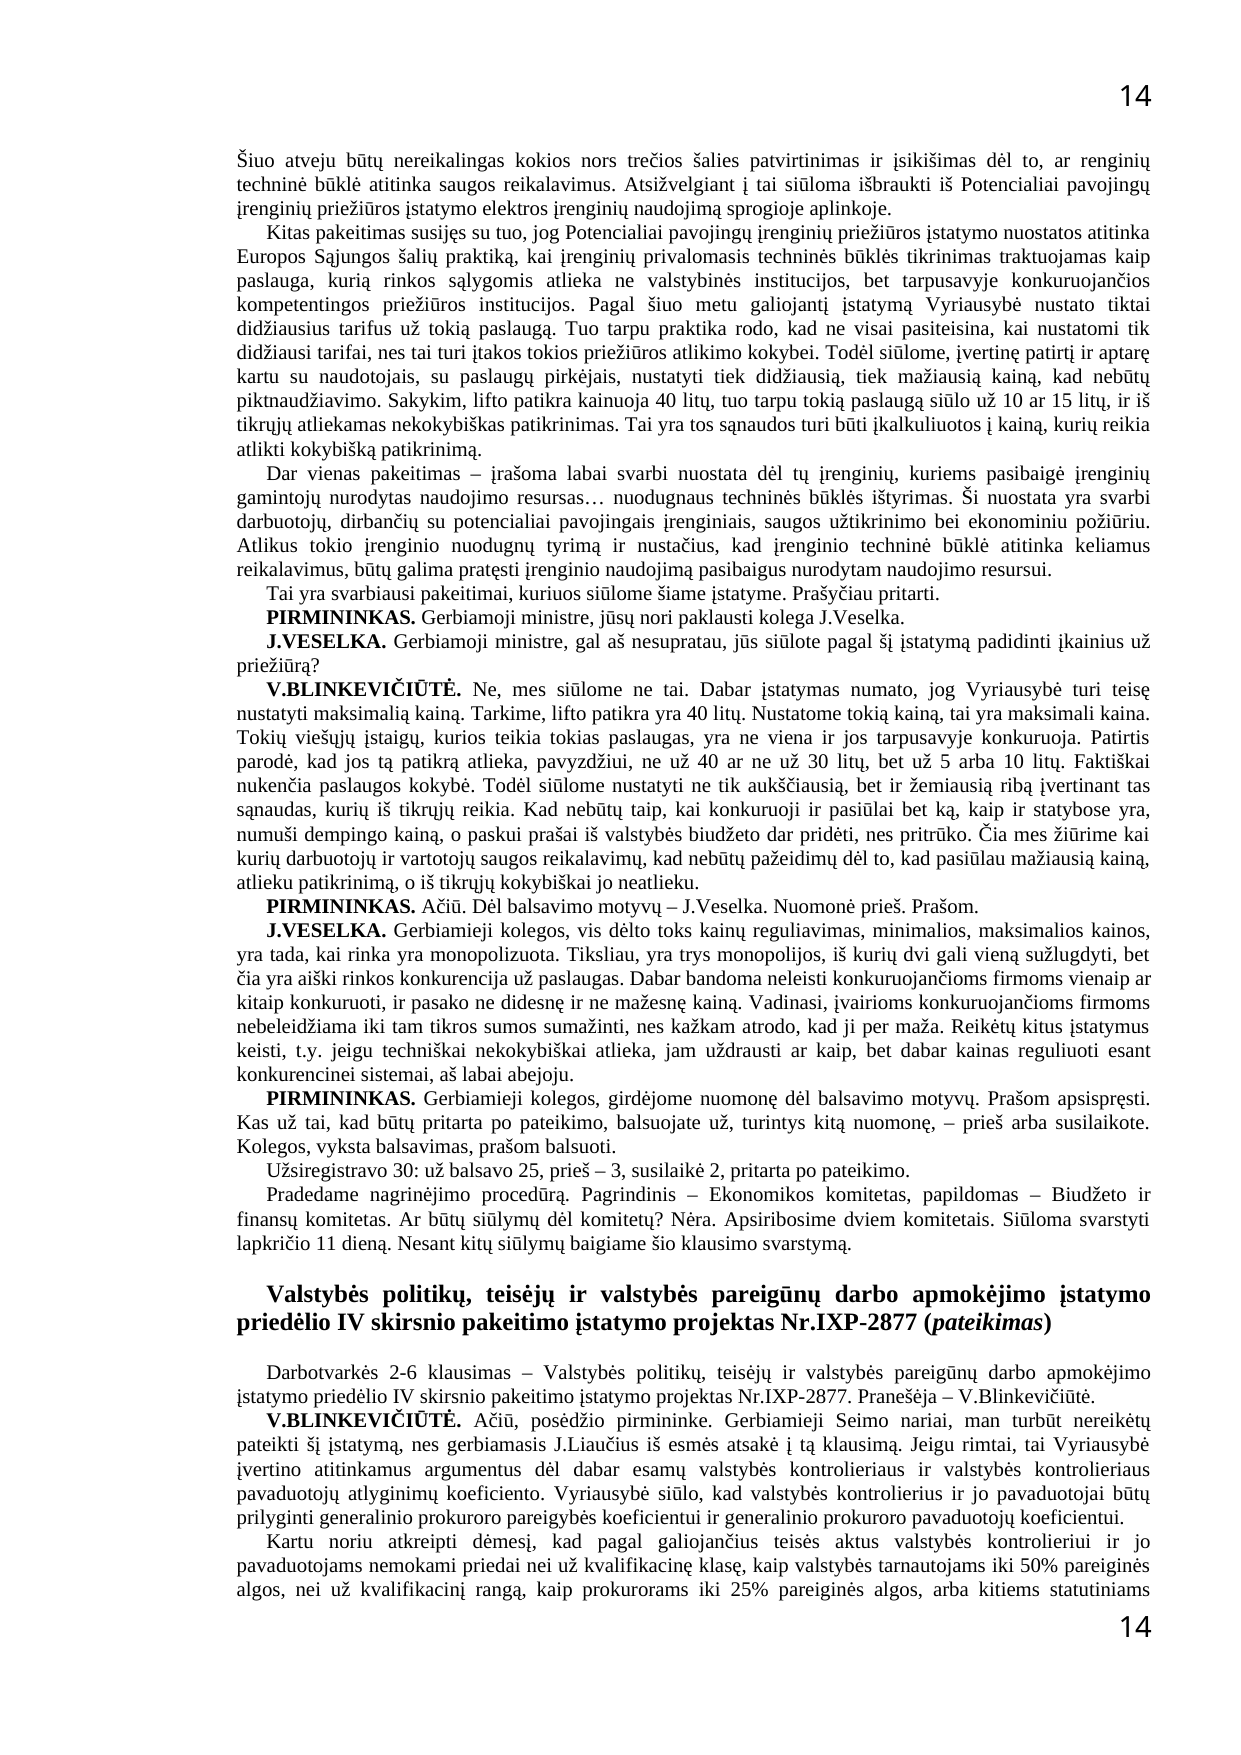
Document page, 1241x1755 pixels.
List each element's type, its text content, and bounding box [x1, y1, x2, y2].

text PIRMININKAS. Gerbiamoji ministre, jūsų nori paklausti kolega J.Veselka. [236, 605, 1152, 629]
text PIRMININKAS. Gerbiamieji kolegos, girdėjome nuomonę dėl balsavimo motyvų. Prašom apsispręsti. Kas už tai, kad būtų pritarta po pateikimo, balsuojate už, turintys kitą nuomonę, – prieš arba susilaikote. Kolegos, vyksta balsavimas, prašom balsuoti. [236, 1086, 1152, 1158]
text V.BLINKEVIČIŪTĖ. Ne, mes siūlome ne tai. Dabar įstatymas numato, jog Vyriausybė turi teisę nustatyti maksimalią kainą. Tarkime, lifto patikra yra 40 litų. Nustatome tokią kainą, tai yra maksimali kaina. Tokių viešųjų įstaigų, kurios teikia tokias paslaugas, yra ne viena ir jos tarpusavyje konkuruoja. Patirtis parodė, kad jos tą patikrą atlieka, pavyzdžiui, ne už 40 ar ne už 30 litų, bet už 5 arba 10 litų. Faktiškai nukenčia paslaugos kokybė. Todėl siūlome nustatyti ne tik aukščiausią, bet ir žemiausią ribą įvertinant tas sąnaudas, kurių iš tikrųjų reikia. Kad nebūtų taip, kai konkuruoji ir pasiūlai bet ką, kaip ir statybose yra, numuši dempingo kainą, o paskui prašai iš valstybės biudžeto dar pridėti, nes pritrūko. Čia mes žiūrime kai kurių darbuotojų ir vartotojų saugos reikalavimų, kad nebūtų pažeidimų dėl to, kad pasiūlau mažiausią kainą, atlieku patikrinimą, o iš tikrųjų kokybiškai jo neatlieku. [236, 677, 1152, 894]
text Tai yra svarbiausi pakeitimai, kuriuos siūlome šiame įstatyme. Prašyčiau pritarti. [236, 581, 1152, 605]
text Pradedame nagrinėjimo procedūrą. Pagrindinis – Ekonomikos komitetas, papildomas – Biudžeto ir finansų komitetas. Ar būtų siūlymų dėl komitetų? Nėra. Apsiribosime dviem komitetais. Siūloma svarstyti lapkričio 11 dieną. Nesant kitų siūlymų baigiame šio klausimo svarstymą. [236, 1182, 1152, 1254]
text Valstybės politikų, teisėjų ir valstybės pareigūnų darbo apmokėjimo įstatymo priedėlio IV skirsnio pakeitimo įstatymo projektas Nr.IXP-2877 (pateikimas) [236, 1279, 1152, 1336]
text Kartu noriu atkreipti dėmesį, kad pagal galiojančius teisės aktus valstybės kontrolieriui ir jo pavaduotojams nemokami priedai nei už kvalifikacinę klasę, kaip valstybės tarnautojams iki 50% pareiginės algos, nei už kvalifikacinį rangą, kaip prokurorams iki 25% pareiginės algos, arba kitiems statutiniams [236, 1529, 1152, 1601]
text J.VESELKA. Gerbiamieji kolegos, vis dėlto toks kainų reguliavimas, minimalios, maksimalios kainos, yra tada, kai rinka yra monopolizuota. Tiksliau, yra trys monopolijos, iš kurių dvi gali vieną sužlugdyti, bet čia yra aiški rinkos konkurencija už paslaugas. Dabar bandoma neleisti konkuruojančioms firmoms vienaip ar kitaip konkuruoti, ir pasako ne didesnę ir ne mažesnę kainą. Vadinasi, įvairioms konkuruojančioms firmoms nebeleidžiama iki tam tikros sumos sumažinti, nes kažkam atrodo, kad ji per maža. Reikėtų kitus įstatymus keisti, t.y. jeigu techniškai nekokybiškai atlieka, jam uždrausti ar kaip, bet dabar kainas reguliuoti esant konkurencinei sistemai, aš labai abejoju. [236, 918, 1152, 1086]
text Užsiregistravo 30: už balsavo 25, prieš – 3, susilaikė 2, pritarta po pateikimo. [236, 1158, 1152, 1182]
text J.VESELKA. Gerbiamoji ministre, gal aš nesupratau, jūs siūlote pagal šį įstatymą padidinti įkainius už priežiūrą? [236, 629, 1152, 677]
text V.BLINKEVIČIŪTĖ. Ačiū, posėdžio pirmininke. Gerbiamieji Seimo nariai, man turbūt nereikėtų pateikti šį įstatymą, nes gerbiamasis J.Liaučius iš esmės atsakė į tą klausimą. Jeigu rimtai, tai Vyriausybė įvertino atitinkamus argumentus dėl dabar esamų valstybės kontrolieriaus ir valstybės kontrolieriaus pavaduotojų atlyginimų koeficiento. Vyriausybė siūlo, kad valstybės kontrolierius ir jo pavaduotojai būtų prilyginti generalinio prokuroro pareigybės koeficientui ir generalinio prokuroro pavaduotojų koeficientui. [236, 1408, 1152, 1529]
text Kitas pakeitimas susijęs su tuo, jog Potencialiai pavojingų įrenginių priežiūros įstatymo nuostatos atitinka Europos Sąjungos šalių praktiką, kai įrenginių privalomasis techninės būklės tikrinimas traktuojamas kaip paslauga, kurią rinkos sąlygomis atlieka ne valstybinės institucijos, bet tarpusavyje konkuruojančios kompetentingos priežiūros institucijos. Pagal šiuo metu galiojantį įstatymą Vyriausybė nustato tiktai didžiausius tarifus už tokią paslaugą. Tuo tarpu praktika rodo, kad ne visai pasiteisina, kai nustatomi tik didžiausi tarifai, nes tai turi įtakos tokios priežiūros atlikimo kokybei. Todėl siūlome, įvertinę patirtį ir aptarę kartu su naudotojais, su paslaugų pirkėjais, nustatyti tiek didžiausią, tiek mažiausią kainą, kad nebūtų piktnaudžiavimo. Sakykim, lifto patikra kainuoja 40 litų, tuo tarpu tokią paslaugą siūlo už 10 ar 15 litų, ir iš tikrųjų atliekamas nekokybiškas patikrinimas. Tai yra tos sąnaudos turi būti įkalkuliuotos į kainą, kurių reikia atlikti kokybišką patikrinimą. [236, 220, 1152, 461]
text PIRMININKAS. Ačiū. Dėl balsavimo motyvų – J.Veselka. Nuomonė prieš. Prašom. [236, 894, 1152, 918]
text Šiuo atveju būtų nereikalingas kokios nors trečios šalies patvirtinimas ir įsikišimas dėl to, ar renginių techninė būklė atitinka saugos reikalavimus. Atsižvelgiant į tai siūloma išbraukti iš Potencialiai pavojingų įrenginių priežiūros įstatymo elektros įrenginių naudojimą sprogioje aplinkoje. [236, 148, 1152, 220]
text Dar vienas pakeitimas – įrašoma labai svarbi nuostata dėl tų įrenginių, kuriems pasibaigė įrenginių gamintojų nurodytas naudojimo resursas… nuodugnaus techninės būklės ištyrimas. Ši nuostata yra svarbi darbuotojų, dirbančių su potencialiai pavojingais įrenginiais, saugos užtikrinimo bei ekonominiu požiūriu. Atlikus tokio įrenginio nuodugnų tyrimą ir nustačius, kad įrenginio techninė būklė atitinka keliamus reikalavimus, būtų galima pratęsti įrenginio naudojimą pasibaigus nurodytam naudojimo resursui. [236, 461, 1152, 581]
text Darbotvarkės 2-6 klausimas – Valstybės politikų, teisėjų ir valstybės pareigūnų darbo apmokėjimo įstatymo priedėlio IV skirsnio pakeitimo įstatymo projektas Nr.IXP-2877. Pranešėja – V.Blinkevičiūtė. [236, 1360, 1152, 1408]
